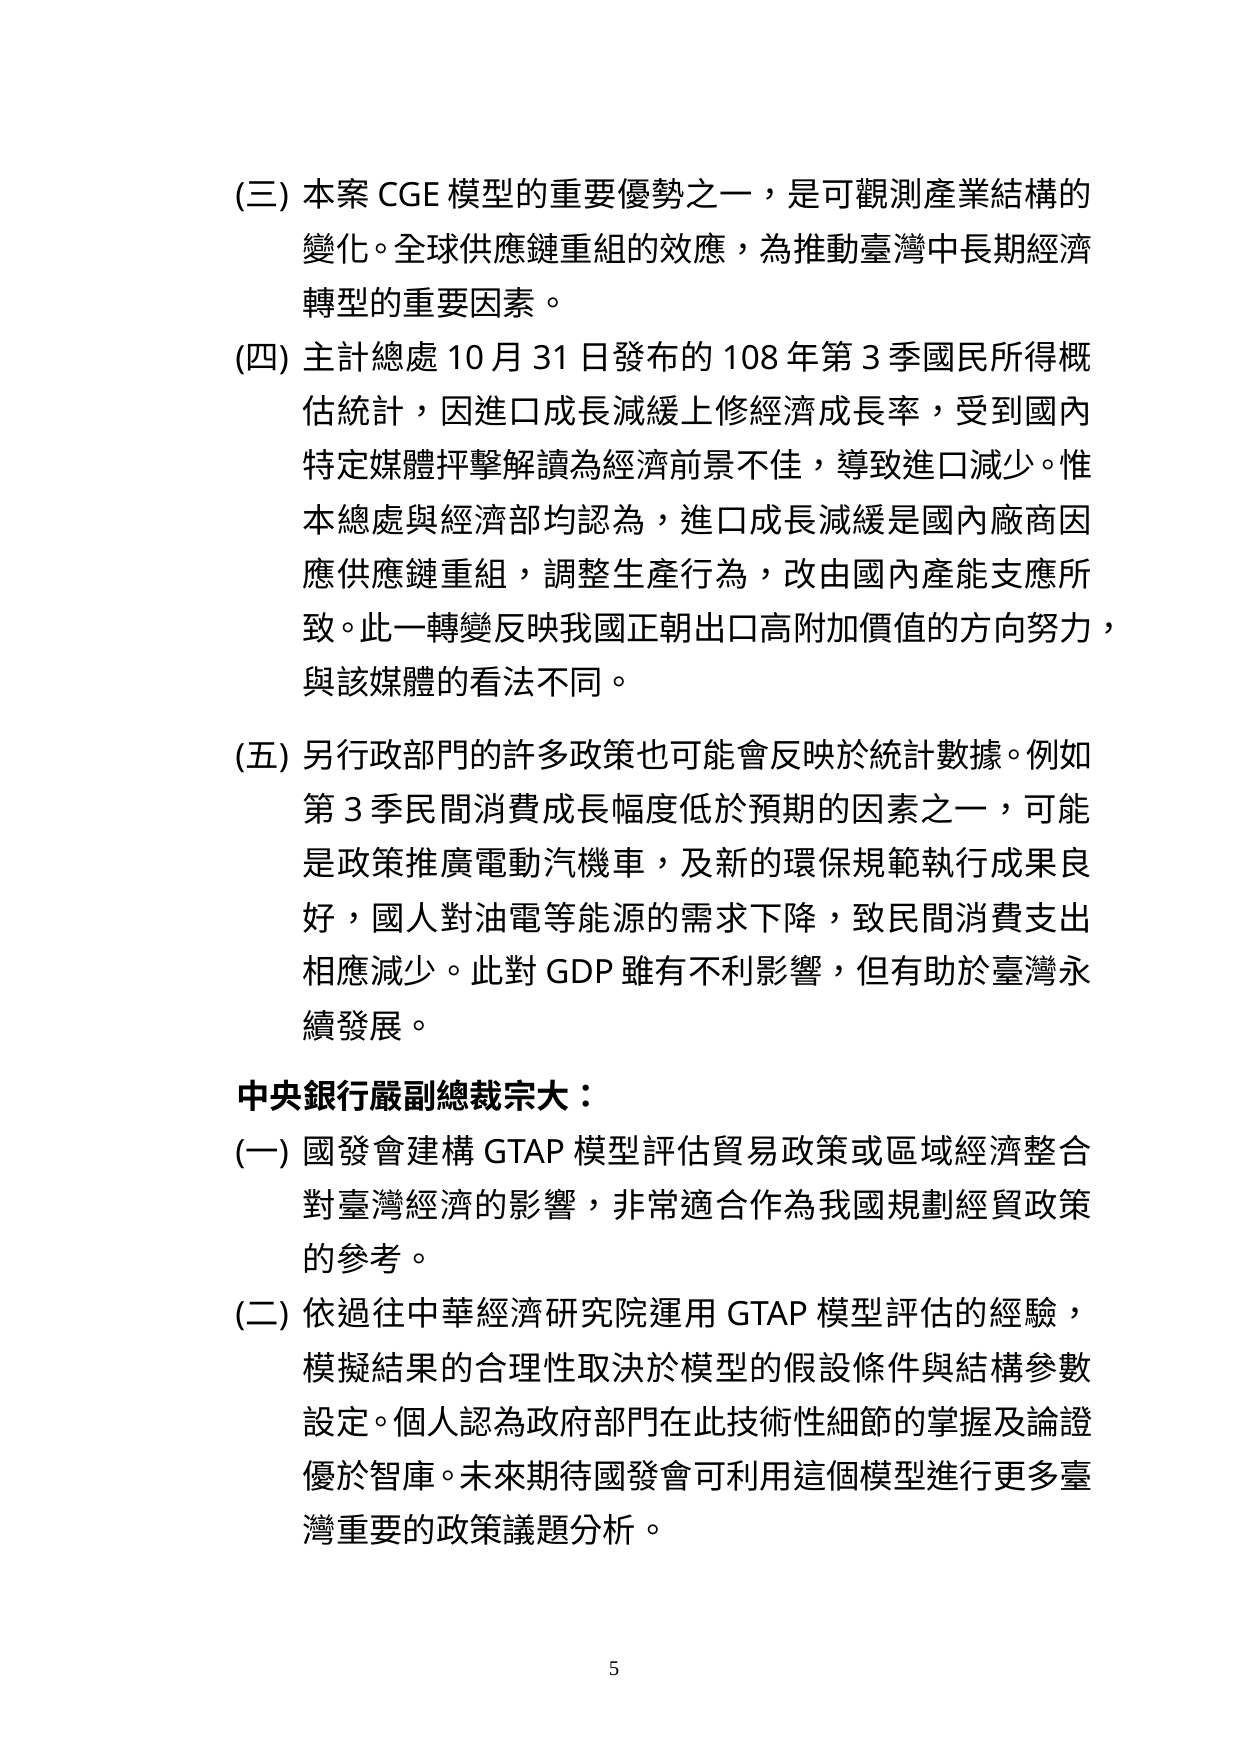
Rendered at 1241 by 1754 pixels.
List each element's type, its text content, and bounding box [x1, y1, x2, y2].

list 國發會建構GTAP模型評估貿易政策或區域經濟整合對臺灣經濟的影響，非常適合作為我國規劃經貿政策的參考。 [235, 1119, 1093, 1281]
list 主計總處10月31日發布的108年第3季國民所得概估統計，因進口成長減緩上修經濟成長率，受到國內特定媒體抨擊解讀為經濟前景不佳，導致進口減少。惟本總處與經濟部均認為，進口成長減緩是國內廠商因應供應鏈重組，調整生產行為，改由國內產能支應所致。此一轉變反映我國正朝出口高附加價值的方向努力，與該媒體的看法不同。 [235, 325, 1093, 704]
list 本案CGE模型的重要優勢之一，是可觀測產業結構的變化。全球供應鏈重組的效應，為推動臺灣中長期經濟轉型的重要因素。 [235, 162, 1093, 325]
list 另行政部門的許多政策也可能會反映於統計數據。例如第3季民間消費成長幅度低於預期的因素之一，可能是政策推廣電動汽機車，及新的環保規範執行成果良好，國人對油電等能源的需求下降，致民間消費支出相應減少。此對GDP雖有不利影響，但有助於臺灣永續發展。 [235, 723, 1093, 1048]
text 中央銀行嚴副總裁宗大： [236, 1067, 1093, 1119]
list 依過往中華經濟研究院運用GTAP模型評估的經驗，模擬結果的合理性取決於模型的假設條件與結構參數設定。個人認為政府部門在此技術性細節的掌握及論證優於智庫。未來期待國發會可利用這個模型進行更多臺灣重要的政策議題分析。 [235, 1281, 1093, 1552]
